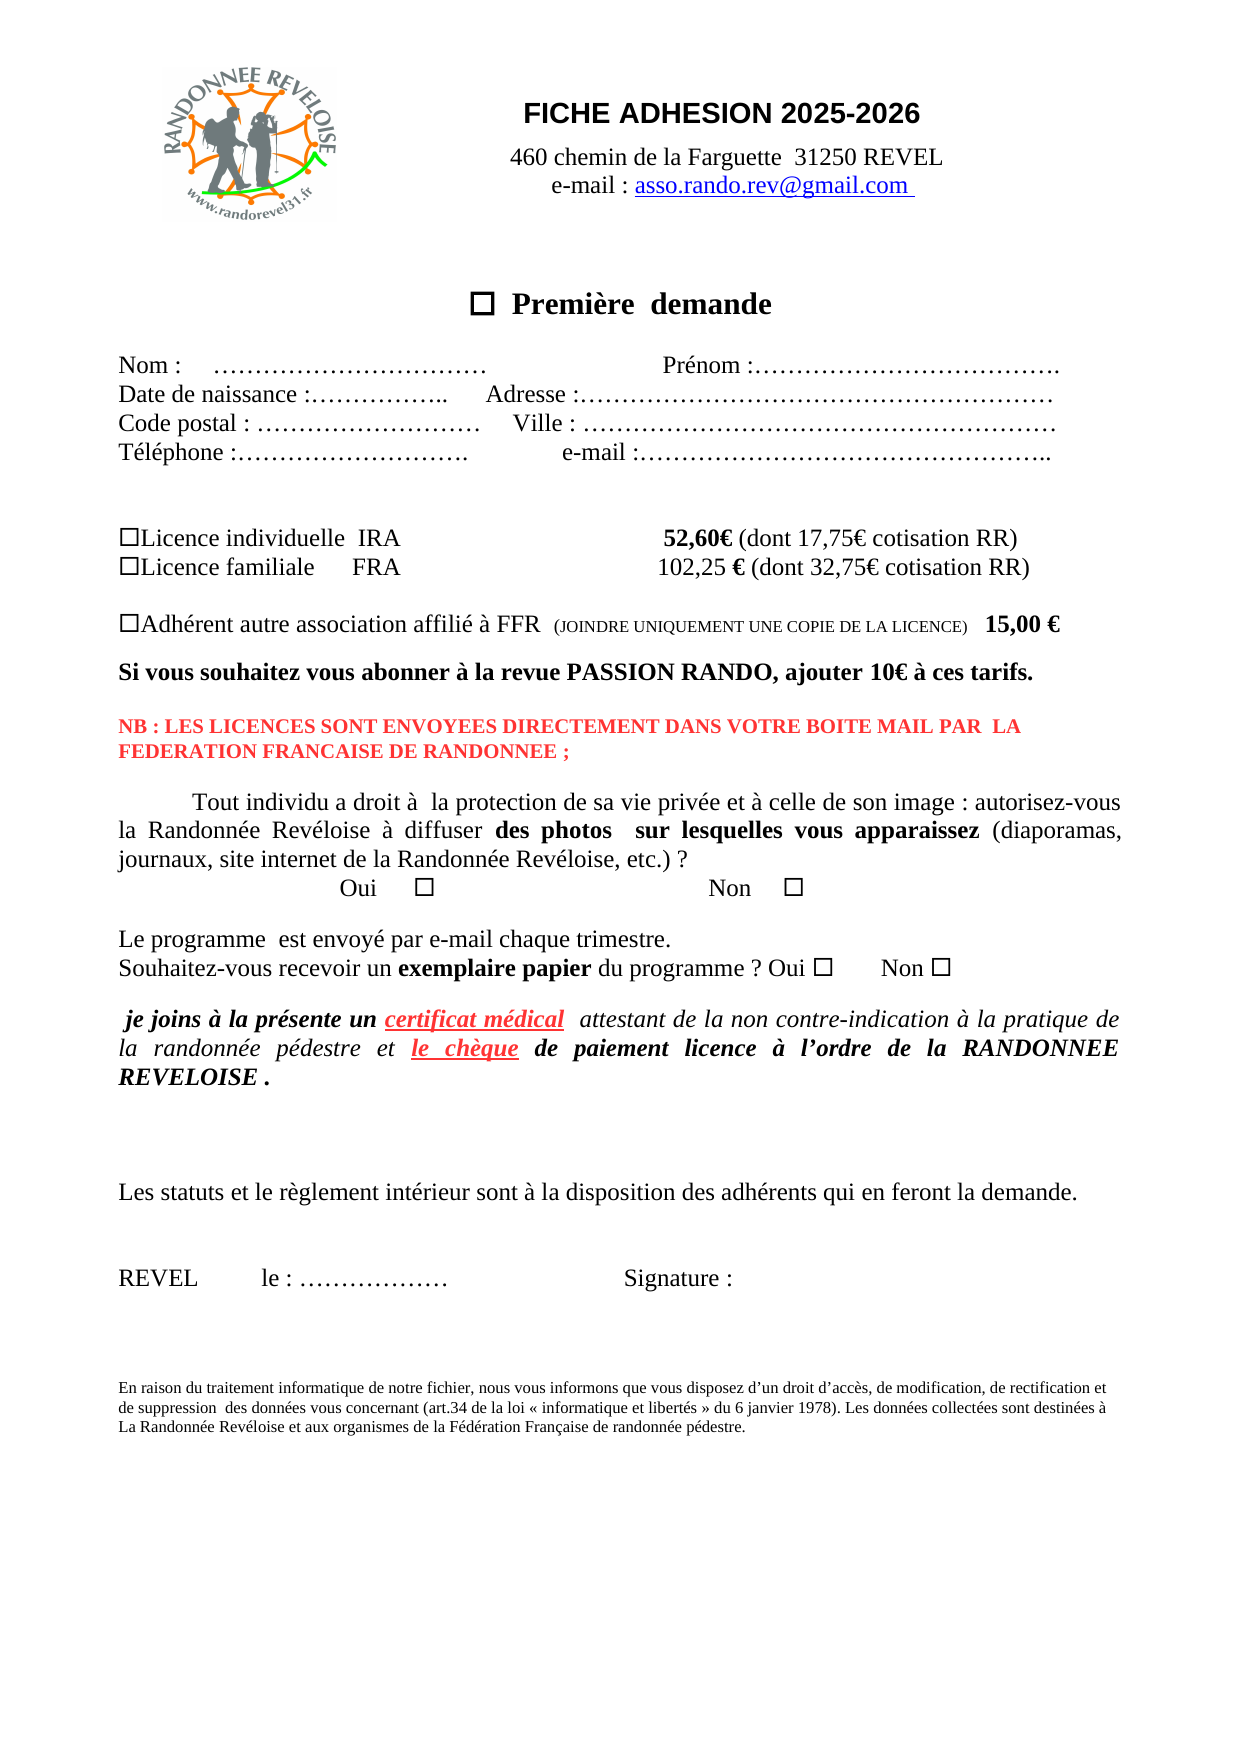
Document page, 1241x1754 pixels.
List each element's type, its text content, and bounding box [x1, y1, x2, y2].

text Le programme est envoyé par e-mail chaque trimestre. [118, 924, 1122, 953]
text REVEL le : ……………… Signature : [118, 1263, 1122, 1292]
text Adhérent autre association affilié à FFR (JOINDRE UNIQUEMENT UNE COPIE DE LA LICENCE) 15,00 € [118, 609, 1122, 638]
title [118, 96, 162, 129]
text Souhaitez-vous recevoir un exemplaire papier du programme ? Oui  Non  [118, 953, 1122, 982]
text  Première demande [118, 286, 1122, 322]
text je joins à la présente un certificat médical attestant de la non contre-indication à la pratique de la randonnée pédestre et le chèque de paiement licence à l’ordre de la RANDONNEE REVELOISE . [118, 1004, 1122, 1091]
text En raison du traitement informatique de notre fichier, nous vous informons que vous disposez d’un droit d’accès, de modification, de rectification et de suppression des données vous concernant (art.34 de la loi « informatique et libertés » du 6 janvier 1978). Les données collectées sont destinées à La Randonnée Revéloise et aux organismes de la Fédération Française de randonnée pédestre. [118, 1378, 1122, 1436]
text Les statuts et le règlement intérieur sont à la disposition des adhérents qui en feront la demande. [118, 1177, 1122, 1206]
text Date de naissance :…………….. Adresse :………………………………………………… [118, 379, 1122, 408]
text [118, 171, 162, 199]
text NB : LES LICENCES SONT ENVOYEES DIRECTEMENT DANS VOTRE BOITE MAIL PAR LA FEDERATION FRANCAISE DE RANDONNEE ; [118, 714, 1122, 763]
text [118, 142, 162, 171]
text Code postal : ……………………… Ville : ………………………………………………… [118, 408, 1122, 437]
text e-mail : asso.rando.rev@gmail.com [338, 171, 1122, 199]
text Nom : …………………………… Prénom :………………………………. [118, 350, 1122, 379]
picture [162, 67, 338, 222]
title FICHE ADHESION 2025-2026 [338, 96, 1122, 129]
text 460 chemin de la Farguette 31250 REVEL [338, 142, 1122, 171]
text Licence individuelle IRA 52,60€ (dont 17,75€ cotisation RR) [118, 523, 1122, 552]
text Tout individu a droit à la protection de sa vie privée et à celle de son image : autorisez-vous la Randonnée Revéloise à diffuser des photos sur lesquelles vous apparaissez (diaporamas, journaux, site internet de la Randonnée Revéloise, etc.) ? [118, 787, 1122, 873]
text Téléphone :………………………. e-mail :………………………………………….. [118, 437, 1122, 465]
text Licence familiale FRA 102,25 € (dont 32,75€ cotisation RR) [118, 552, 1122, 580]
text Oui  Non  [118, 873, 1122, 902]
text Si vous souhaitez vous abonner à la revue PASSION RANDO, ajouter 10€ à ces tarifs. [118, 657, 1122, 686]
